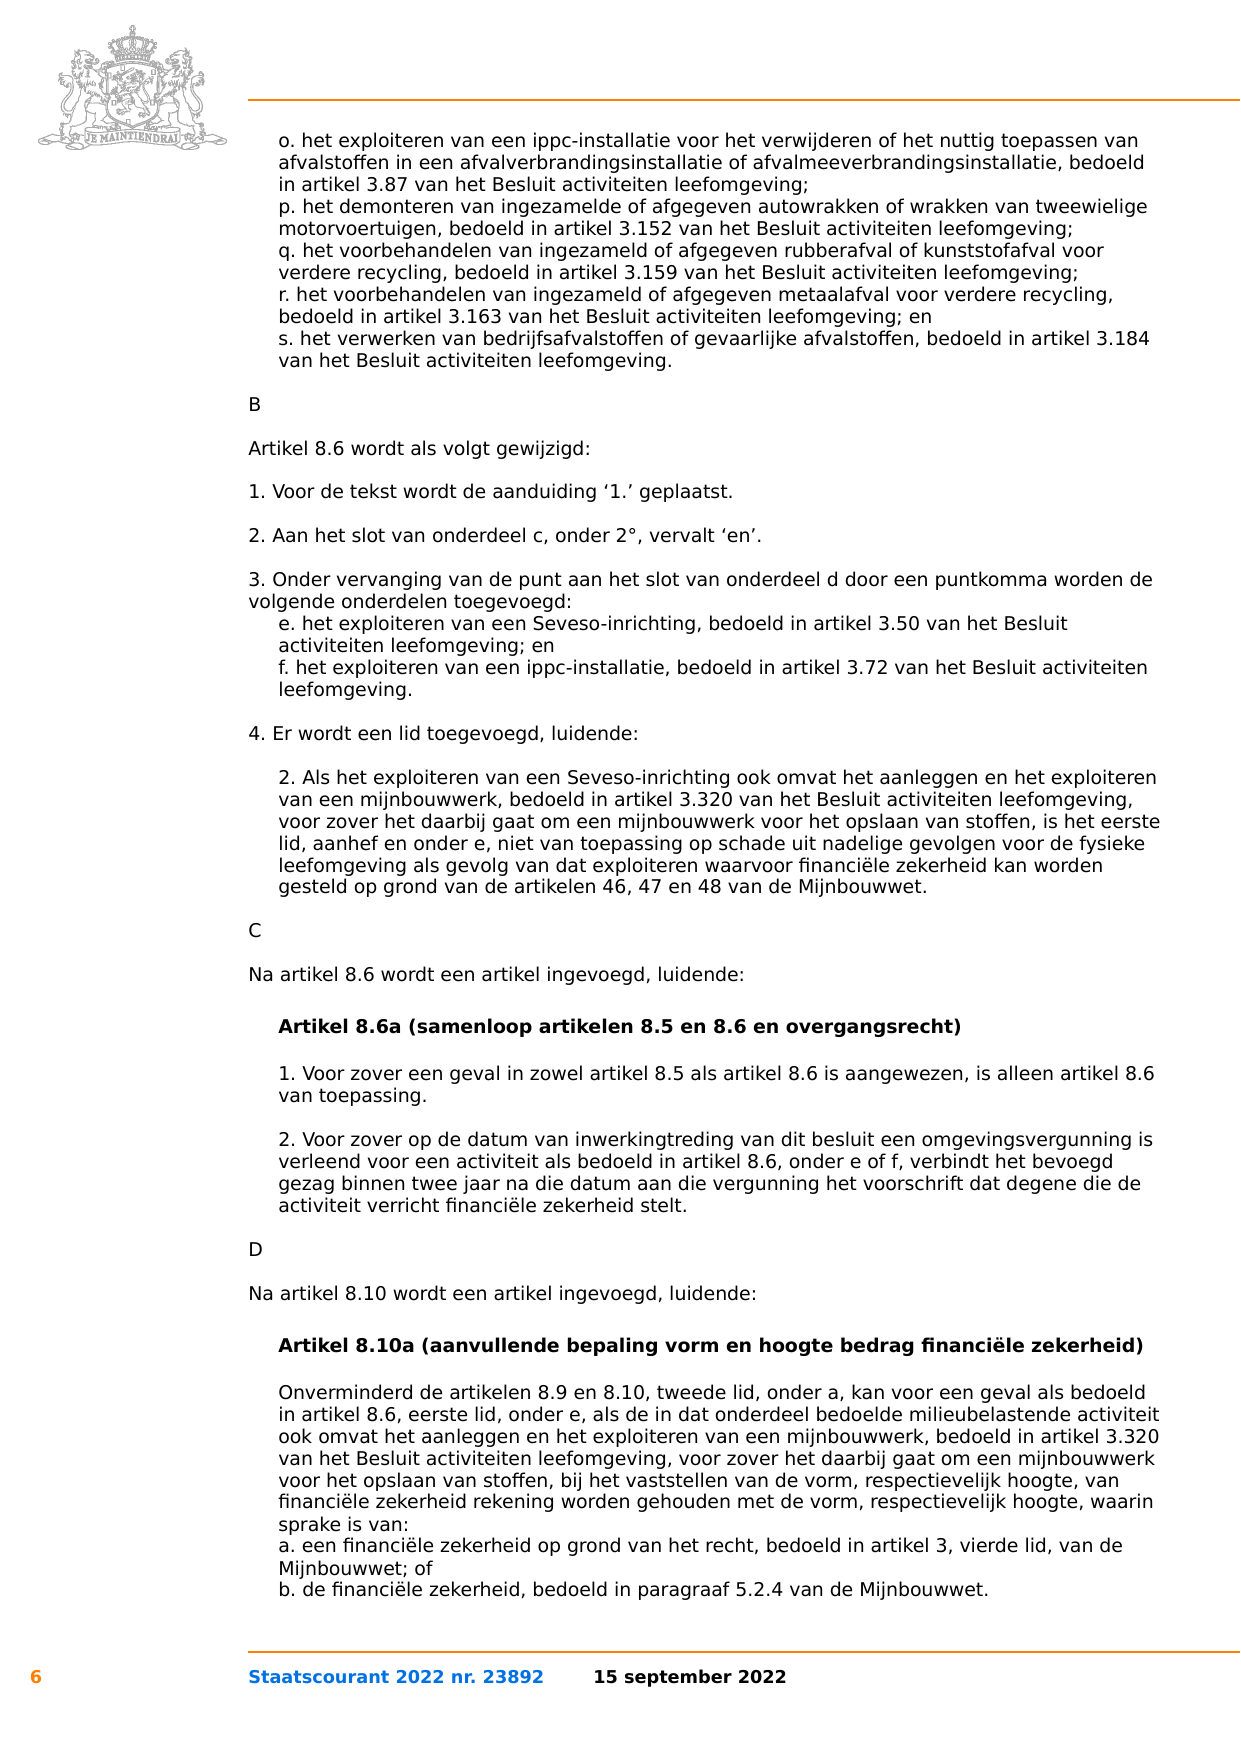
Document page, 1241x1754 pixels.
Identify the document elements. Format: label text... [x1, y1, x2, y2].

text b. de financiële zekerheid, bedoeld in paragraaf 5.2.4 van de Mijnbouwwet. [278, 1579, 1163, 1601]
text s. het verwerken van bedrijfsafvalstoffen of gevaarlijke afvalstoffen, bedoeld in artikel 3.184 van het Besluit activiteiten leefomgeving. [278, 328, 1163, 372]
text Na artikel 8.10 wordt een artikel ingevoegd, luidende: [248, 1283, 1163, 1304]
subtitle Artikel 8.6a (samenloop artikelen 8.5 en 8.6 en overgangsrecht) [278, 1016, 1163, 1038]
text 1. Voor de tekst wordt de aanduiding ‘1.’ geplaatst. [248, 481, 1163, 503]
text D [248, 1239, 1163, 1261]
text Na artikel 8.6 wordt een artikel ingevoegd, luidende: [248, 964, 1163, 986]
text q. het voorbehandelen van ingezameld of afgegeven rubberafval of kunststofafval voor verdere recycling, bedoeld in artikel 3.159 van het Besluit activiteiten leefomgeving; [278, 240, 1163, 284]
text p. het demonteren van ingezamelde of afgegeven autowrakken of wrakken van tweewielige motorvoertuigen, bedoeld in artikel 3.152 van het Besluit activiteiten leefomgeving; [278, 196, 1163, 240]
text r. het voorbehandelen van ingezameld of afgegeven metaalafval voor verdere recycling, bedoeld in artikel 3.163 van het Besluit activiteiten leefomgeving; en [278, 284, 1163, 328]
text o. het exploiteren van een ippc-installatie voor het verwijderen of het nuttig toepassen van afvalstoffen in een afvalverbrandingsinstallatie of afvalmeeverbrandingsinstallatie, bedoeld in artikel 3.87 van het Besluit activiteiten leefomgeving; [278, 130, 1163, 196]
text C [248, 920, 1163, 942]
text 1. Voor zover een geval in zowel artikel 8.5 als artikel 8.6 is aangewezen, is alleen artikel 8.6 van toepassing. [278, 1063, 1163, 1107]
text B [248, 393, 1163, 416]
text 2. Als het exploiteren van een Seveso-inrichting ook omvat het aanleggen en het exploiteren van een mijnbouwwerk, bedoeld in artikel 3.320 van het Besluit activiteiten leefomgeving, voor zover het daarbij gaat om een mijnbouwwerk voor het opslaan van stoffen, is het eerste lid, aanhef en onder e, niet van toepassing op schade uit nadelige gevolgen voor de fysieke leefomgeving als gevolg van dat exploiteren waarvoor financiële zekerheid kan worden gesteld op grond van de artikelen 46, 47 en 48 van de Mijnbouwwet. [278, 767, 1163, 898]
subtitle Artikel 8.10a (aanvullende bepaling vorm en hoogte bedrag financiële zekerheid) [278, 1334, 1163, 1357]
text f. het exploiteren van een ippc-installatie, bedoeld in artikel 3.72 van het Besluit activiteiten leefomgeving. [278, 657, 1163, 701]
text 3. Onder vervanging van de punt aan het slot van onderdeel d door een puntkomma worden de volgende onderdelen toegevoegd: [248, 569, 1163, 613]
picture [38, 25, 227, 150]
text 4. Er wordt een lid toegevoegd, luidende: [248, 723, 1163, 745]
text a. een financiële zekerheid op grond van het recht, bedoeld in artikel 3, vierde lid, van de Mijnbouwwet; of [278, 1535, 1163, 1579]
text e. het exploiteren van een Seveso-inrichting, bedoeld in artikel 3.50 van het Besluit activiteiten leefomgeving; en [278, 613, 1163, 657]
text 2. Voor zover op de datum van inwerkingtreding van dit besluit een omgevingsvergunning is verleend voor een activiteit als bedoeld in artikel 8.6, onder e of f, verbindt het bevoegd gezag binnen twee jaar na die datum aan die vergunning het voorschrift dat degene die de activiteit verricht financiële zekerheid stelt. [278, 1129, 1163, 1217]
text Artikel 8.6 wordt als volgt gewijzigd: [248, 437, 1163, 459]
text Onverminderd de artikelen 8.9 en 8.10, tweede lid, onder a, kan voor een geval als bedoeld in artikel 8.6, eerste lid, onder e, als de in dat onderdeel bedoelde milieubelastende activiteit ook omvat het aanleggen en het exploiteren van een mijnbouwwerk, bedoeld in artikel 3.320 van het Besluit activiteiten leefomgeving, voor zover het daarbij gaat om een mijnbouwwerk voor het opslaan van stoffen, bij het vaststellen van de vorm, respectievelijk hoogte, van financiële zekerheid rekening worden gehouden met de vorm, respectievelijk hoogte, waarin sprake is van: [278, 1382, 1163, 1535]
text 2. Aan het slot van onderdeel c, onder 2°, vervalt ‘en’. [248, 525, 1163, 547]
